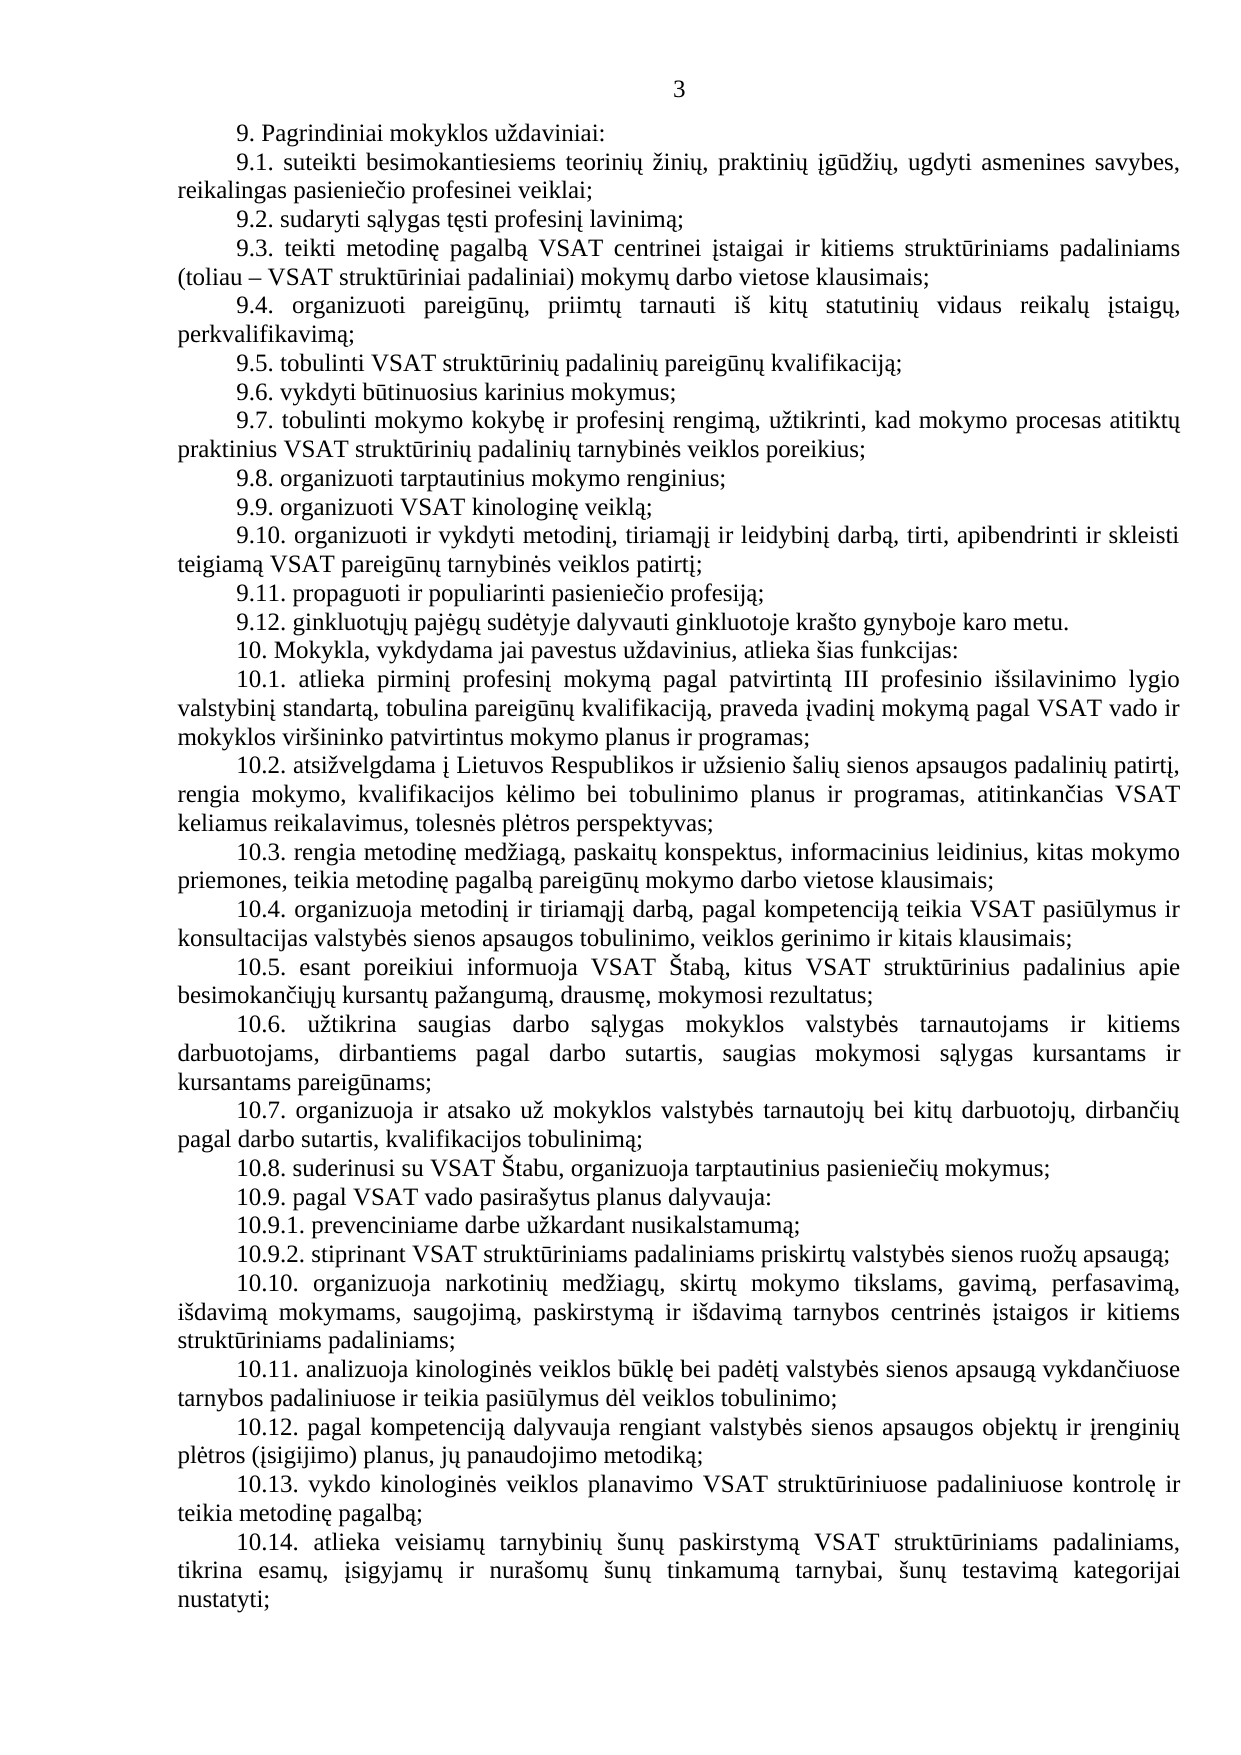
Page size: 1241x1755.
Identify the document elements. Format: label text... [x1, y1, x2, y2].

text 9.4. organizuoti pareigūnų, priimtų tarnauti iš kitų statutinių vidaus reikalų įstaigų, perkvalifikavimą; [177, 291, 1181, 348]
text 9.2. sudaryti sąlygas tęsti profesinį lavinimą; [177, 204, 1181, 233]
text 9.3. teikti metodinę pagalbą VSAT centrinei įstaigai ir kitiems struktūriniams padaliniams (toliau – VSAT struktūriniai padaliniai) mokymų darbo vietose klausimais; [177, 233, 1181, 291]
text 9.11. propaguoti ir populiarinti pasieniečio profesiją; [177, 578, 1181, 607]
text 10.10. organizuoja narkotinių medžiagų, skirtų mokymo tikslams, gavimą, perfasavimą, išdavimą mokymams, saugojimą, paskirstymą ir išdavimą tarnybos centrinės įstaigos ir kitiems struktūriniams padaliniams; [177, 1268, 1181, 1354]
text 10.7. organizuoja ir atsako už mokyklos valstybės tarnautojų bei kitų darbuotojų, dirbančių pagal darbo sutartis, kvalifikacijos tobulinimą; [177, 1096, 1181, 1153]
text 10.6. užtikrina saugias darbo sąlygas mokyklos valstybės tarnautojams ir kitiems darbuotojams, dirbantiems pagal darbo sutartis, saugias mokymosi sąlygas kursantams ir kursantams pareigūnams; [177, 1009, 1181, 1096]
text 9.1. suteikti besimokantiesiems teorinių žinių, praktinių įgūdžių, ugdyti asmenines savybes, reikalingas pasieniečio profesinei veiklai; [177, 147, 1181, 204]
text 9.12. ginkluotųjų pajėgų sudėtyje dalyvauti ginkluotoje krašto gynyboje karo metu. [177, 607, 1181, 636]
text 10.2. atsižvelgdama į Lietuvos Respublikos ir užsienio šalių sienos apsaugos padalinių patirtį, rengia mokymo, kvalifikacijos kėlimo bei tobulinimo planus ir programas, atitinkančias VSAT keliamus reikalavimus, tolesnės plėtros perspektyvas; [177, 751, 1181, 837]
text 10.4. organizuoja metodinį ir tiriamąjį darbą, pagal kompetenciją teikia VSAT pasiūlymus ir konsultacijas valstybės sienos apsaugos tobulinimo, veiklos gerinimo ir kitais klausimais; [177, 894, 1181, 952]
text 9.10. organizuoti ir vykdyti metodinį, tiriamąjį ir leidybinį darbą, tirti, apibendrinti ir skleisti teigiamą VSAT pareigūnų tarnybinės veiklos patirtį; [177, 521, 1181, 578]
text 9.8. organizuoti tarptautinius mokymo renginius; [177, 463, 1181, 492]
text 10.3. rengia metodinę medžiagą, paskaitų konspektus, informacinius leidinius, kitas mokymo priemones, teikia metodinę pagalbą pareigūnų mokymo darbo vietose klausimais; [177, 837, 1181, 894]
text 10. Mokykla, vykdydama jai pavestus uždavinius, atlieka šias funkcijas: [177, 636, 1181, 664]
text 10.9.1. prevenciniame darbe užkardant nusikalstamumą; [177, 1211, 1181, 1239]
text 9.7. tobulinti mokymo kokybę ir profesinį rengimą, užtikrinti, kad mokymo procesas atitiktų praktinius VSAT struktūrinių padalinių tarnybinės veiklos poreikius; [177, 406, 1181, 463]
text 10.13. vykdo kinologinės veiklos planavimo VSAT struktūriniuose padaliniuose kontrolę ir teikia metodinę pagalbą; [177, 1469, 1181, 1527]
text 10.8. suderinusi su VSAT Štabu, organizuoja tarptautinius pasieniečių mokymus; [177, 1153, 1181, 1182]
text 10.12. pagal kompetenciją dalyvauja rengiant valstybės sienos apsaugos objektų ir įrenginių plėtros (įsigijimo) planus, jų panaudojimo metodiką; [177, 1412, 1181, 1469]
text 10.14. atlieka veisiamų tarnybinių šunų paskirstymą VSAT struktūriniams padaliniams, tikrina esamų, įsigyjamų ir nurašomų šunų tinkamumą tarnybai, šunų testavimą kategorijai nustatyti; [177, 1527, 1181, 1613]
text 9.6. vykdyti būtinuosius karinius mokymus; [177, 377, 1181, 406]
text 10.9.2. stiprinant VSAT struktūriniams padaliniams priskirtų valstybės sienos ruožų apsaugą; [177, 1239, 1181, 1268]
text 9.9. organizuoti VSAT kinologinę veiklą; [177, 492, 1181, 521]
text 10.5. esant poreikiui informuoja VSAT Štabą, kitus VSAT struktūrinius padalinius apie besimokančiųjų kursantų pažangumą, drausmę, mokymosi rezultatus; [177, 952, 1181, 1009]
text 10.1. atlieka pirminį profesinį mokymą pagal patvirtintą III profesinio išsilavinimo lygio valstybinį standartą, tobulina pareigūnų kvalifikaciją, praveda įvadinį mokymą pagal VSAT vado ir mokyklos viršininko patvirtintus mokymo planus ir programas; [177, 664, 1181, 751]
text 10.11. analizuoja kinologinės veiklos būklę bei padėtį valstybės sienos apsaugą vykdančiuose tarnybos padaliniuose ir teikia pasiūlymus dėl veiklos tobulinimo; [177, 1354, 1181, 1412]
text 9.5. tobulinti VSAT struktūrinių padalinių pareigūnų kvalifikaciją; [177, 348, 1181, 377]
text 9. Pagrindiniai mokyklos uždaviniai: [177, 118, 1181, 147]
text 10.9. pagal VSAT vado pasirašytus planus dalyvauja: [177, 1182, 1181, 1211]
